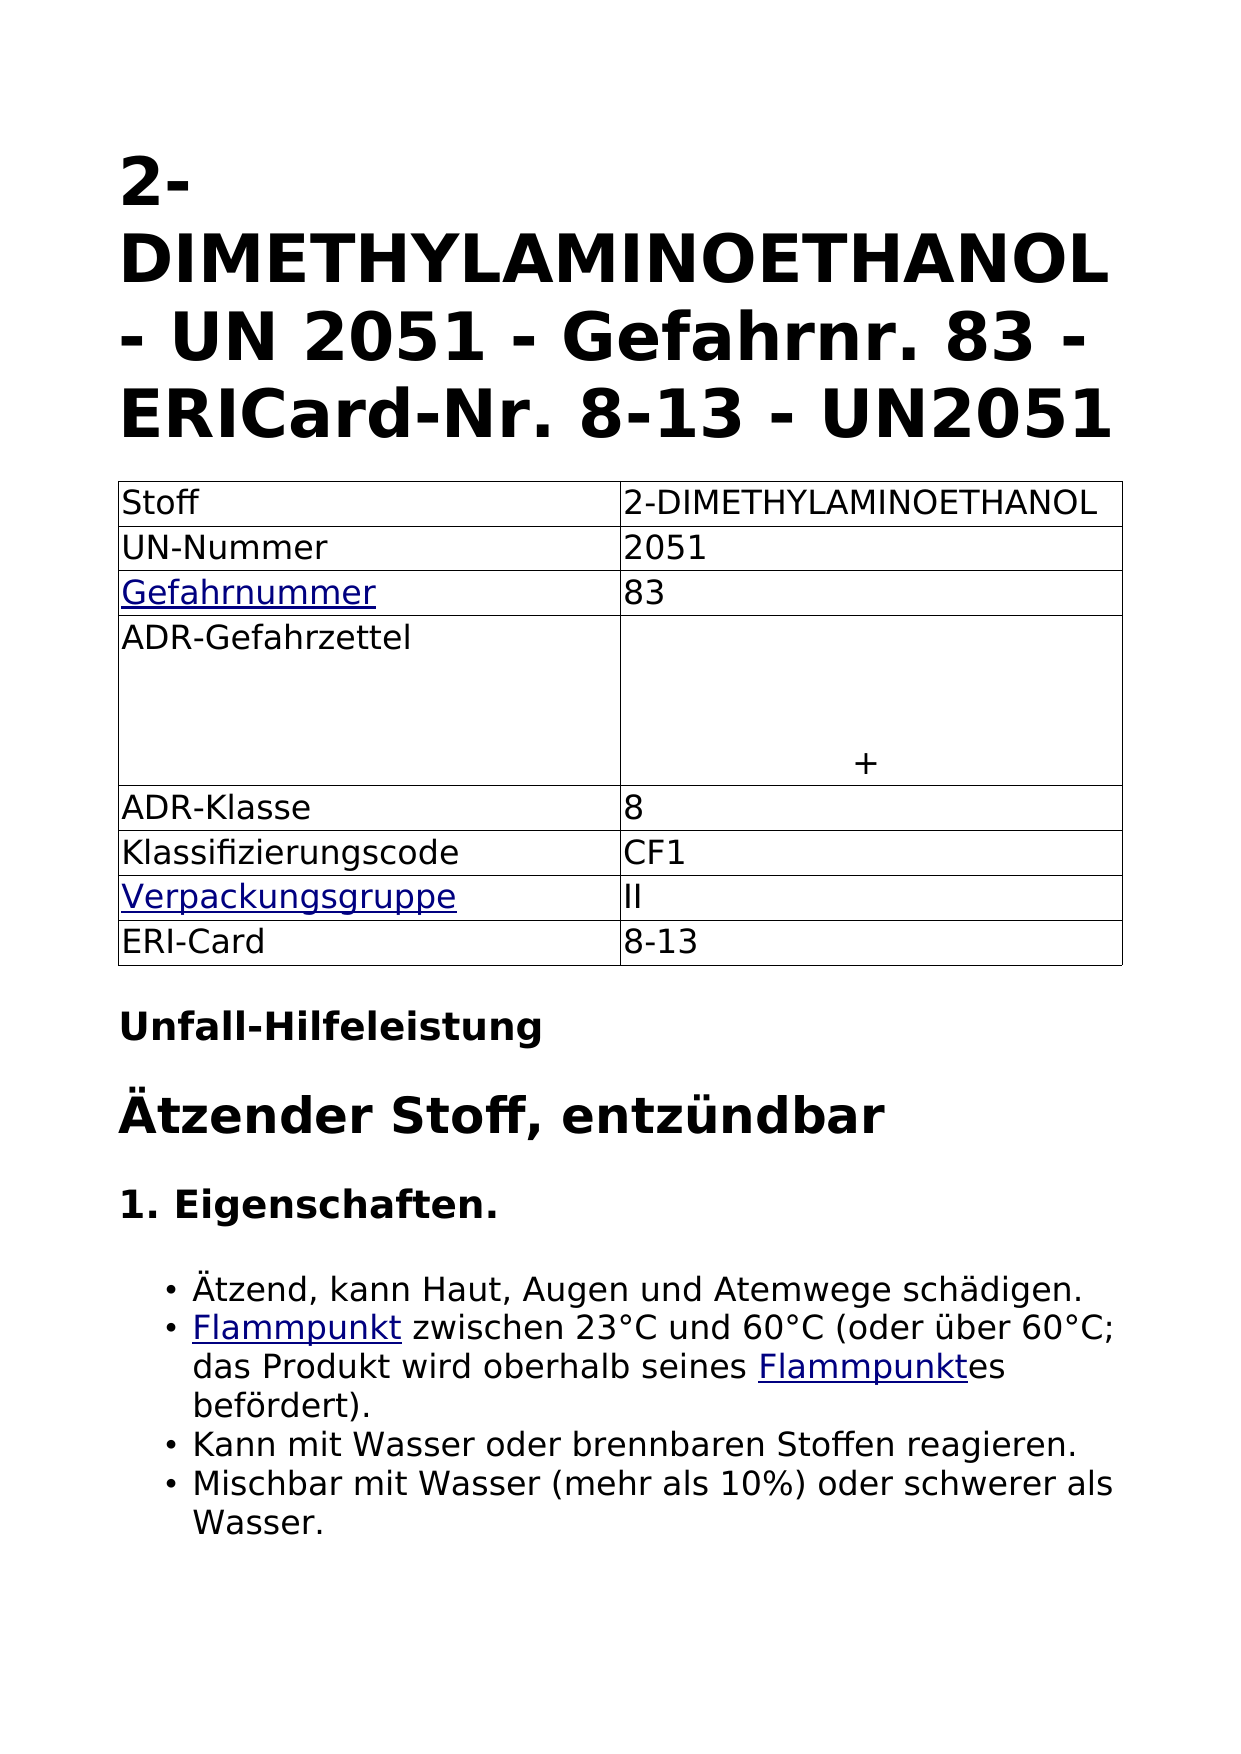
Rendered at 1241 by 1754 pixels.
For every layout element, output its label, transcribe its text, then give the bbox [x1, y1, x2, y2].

table_cell 8-13 [621, 921, 1122, 964]
table_cell 83 [621, 571, 1122, 615]
table_header Stoff [119, 482, 620, 526]
table_cell ADR-Klasse [119, 786, 620, 830]
table_cell CF1 [621, 831, 1122, 875]
table_cell 8 [621, 786, 1122, 830]
table_cell Verpackungsgruppe [119, 876, 620, 920]
list Mischbar mit Wasser (mehr als 10%) oder schwerer als Wasser. [177, 1464, 1122, 1542]
subtitle Unfall-Hilfeleistung [118, 1004, 1122, 1049]
table_cell + [621, 616, 1122, 785]
list Flammpunkt zwischen 23°C und 60°C (oder über 60°C; das Produkt wird oberhalb seines Flammpunktes befördert). [177, 1309, 1122, 1425]
list Ätzend, kann Haut, Augen und Atemwege schädigen. [177, 1270, 1122, 1309]
table_cell II [621, 876, 1122, 920]
list Kann mit Wasser oder brennbaren Stoffen reagieren. [177, 1425, 1122, 1464]
subtitle Ätzender Stoff, entzündbar [118, 1087, 1122, 1145]
table_cell Gefahrnummer [119, 571, 620, 615]
subtitle 2-DIMETHYLAMINOETHANOL - UN 2051 - Gefahrnr. 83 - ERICard-Nr. 8-13 - UN2051 [118, 143, 1122, 453]
table_cell 2051 [621, 527, 1122, 570]
subtitle 1. Eigenschaften. [118, 1183, 1122, 1228]
table_header 2-DIMETHYLAMINOETHANOL [621, 482, 1122, 526]
table_cell ADR-Gefahrzettel [119, 616, 620, 785]
table_cell UN-Nummer [119, 527, 620, 570]
table_cell ERI-Card [119, 921, 620, 964]
table_cell Klassifizierungscode [119, 831, 620, 875]
